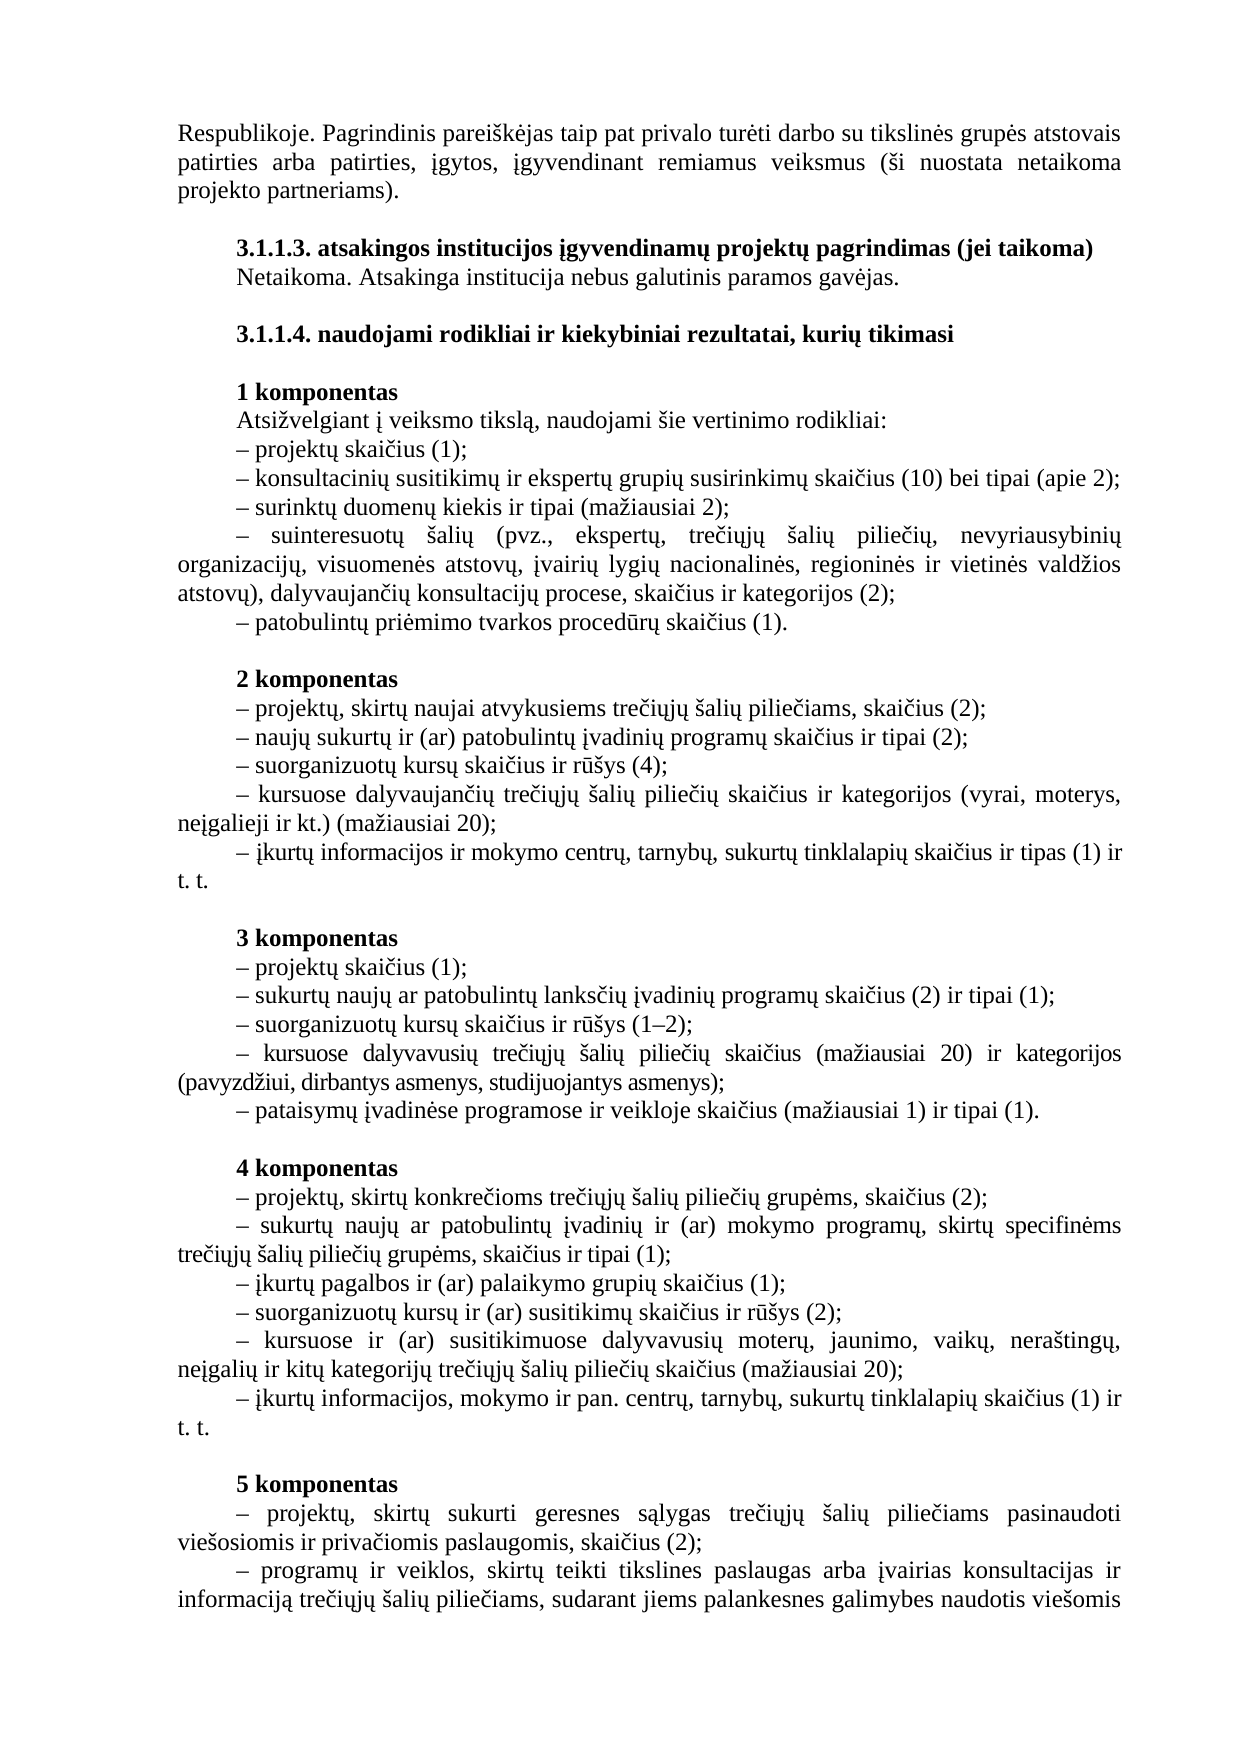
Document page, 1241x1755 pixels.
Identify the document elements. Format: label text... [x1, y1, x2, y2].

text – sukurtų naujų ar patobulintų įvadinių ir (ar) mokymo programų, skirtų specifinėms trečiųjų šalių piliečių grupėms, skaičius ir tipai (1); [177, 1211, 1122, 1268]
text – naujų sukurtų ir (ar) patobulintų įvadinių programų skaičius ir tipai (2); [177, 722, 1122, 751]
text – patobulintų priėmimo tvarkos procedūrų skaičius (1). [177, 607, 1122, 636]
text – kursuose ir (ar) susitikimuose dalyvavusių moterų, jaunimo, vaikų, neraštingų, neįgalių ir kitų kategorijų trečiųjų šalių piliečių skaičius (mažiausiai 20); [177, 1326, 1122, 1383]
text Netaikoma. Atsakinga institucija nebus galutinis paramos gavėjas. [177, 262, 1122, 291]
text Atsižvelgiant į veiksmo tikslą, naudojami šie vertinimo rodikliai: [177, 406, 1122, 434]
text – pataisymų įvadinėse programose ir veikloje skaičius (mažiausiai 1) ir tipai (1). [177, 1096, 1122, 1124]
text – sukurtų naujų ar patobulintų lanksčių įvadinių programų skaičius (2) ir tipai (1); [177, 981, 1122, 1009]
text – įkurtų pagalbos ir (ar) palaikymo grupių skaičius (1); [177, 1268, 1122, 1297]
text – projektų skaičius (1); [177, 434, 1122, 463]
text 1 komponentas [177, 377, 1122, 406]
text – įkurtų informacijos, mokymo ir pan. centrų, tarnybų, sukurtų tinklalapių skaičius (1) ir t. t. [177, 1383, 1122, 1441]
text – suorganizuotų kursų skaičius ir rūšys (4); [177, 751, 1122, 779]
text – projektų, skirtų konkrečioms trečiųjų šalių piliečių grupėms, skaičius (2); [177, 1182, 1122, 1211]
text – suorganizuotų kursų ir (ar) susitikimų skaičius ir rūšys (2); [177, 1297, 1122, 1326]
text Respublikoje. Pagrindinis pareiškėjas taip pat privalo turėti darbo su tikslinės grupės atstovais patirties arba patirties, įgytos, įgyvendinant remiamus veiksmus (ši nuostata netaikoma projekto partneriams). [177, 118, 1122, 204]
text – kursuose dalyvavusių trečiųjų šalių piliečių skaičius (mažiausiai 20) ir kategorijos (pavyzdžiui, dirbantys asmenys, studijuojantys asmenys); [177, 1038, 1122, 1096]
text – suinteresuotų šalių (pvz., ekspertų, trečiųjų šalių piliečių, nevyriausybinių organizacijų, visuomenės atstovų, įvairių lygių nacionalinės, regioninės ir vietinės valdžios atstovų), dalyvaujančių konsultacijų procese, skaičius ir kategorijos (2); [177, 521, 1122, 607]
text – programų ir veiklos, skirtų teikti tikslines paslaugas arba įvairias konsultacijas ir informaciją trečiųjų šalių piliečiams, sudarant jiems palankesnes galimybes naudotis viešomis [177, 1556, 1122, 1613]
text – surinktų duomenų kiekis ir tipai (mažiausiai 2); [177, 492, 1122, 521]
text – projektų, skirtų sukurti geresnes sąlygas trečiųjų šalių piliečiams pasinaudoti viešosiomis ir privačiomis paslaugomis, skaičius (2); [177, 1498, 1122, 1556]
text – įkurtų informacijos ir mokymo centrų, tarnybų, sukurtų tinklalapių skaičius ir tipas (1) ir t. t. [177, 837, 1122, 894]
text – suorganizuotų kursų skaičius ir rūšys (1–2); [177, 1009, 1122, 1038]
text 5 komponentas [177, 1469, 1122, 1498]
text – kursuose dalyvaujančių trečiųjų šalių piliečių skaičius ir kategorijos (vyrai, moterys, neįgalieji ir kt.) (mažiausiai 20); [177, 779, 1122, 837]
text – projektų skaičius (1); [177, 952, 1122, 981]
text – projektų, skirtų naujai atvykusiems trečiųjų šalių piliečiams, skaičius (2); [177, 693, 1122, 722]
text 3.1.1.3. atsakingos institucijos įgyvendinamų projektų pagrindimas (jei taikoma) [177, 233, 1122, 262]
text 3 komponentas [177, 923, 1122, 952]
text 3.1.1.4. naudojami rodikliai ir kiekybiniai rezultatai, kurių tikimasi [177, 319, 1122, 348]
text 2 komponentas [177, 664, 1122, 693]
text – konsultacinių susitikimų ir ekspertų grupių susirinkimų skaičius (10) bei tipai (apie 2); [177, 463, 1122, 492]
text 4 komponentas [177, 1153, 1122, 1182]
